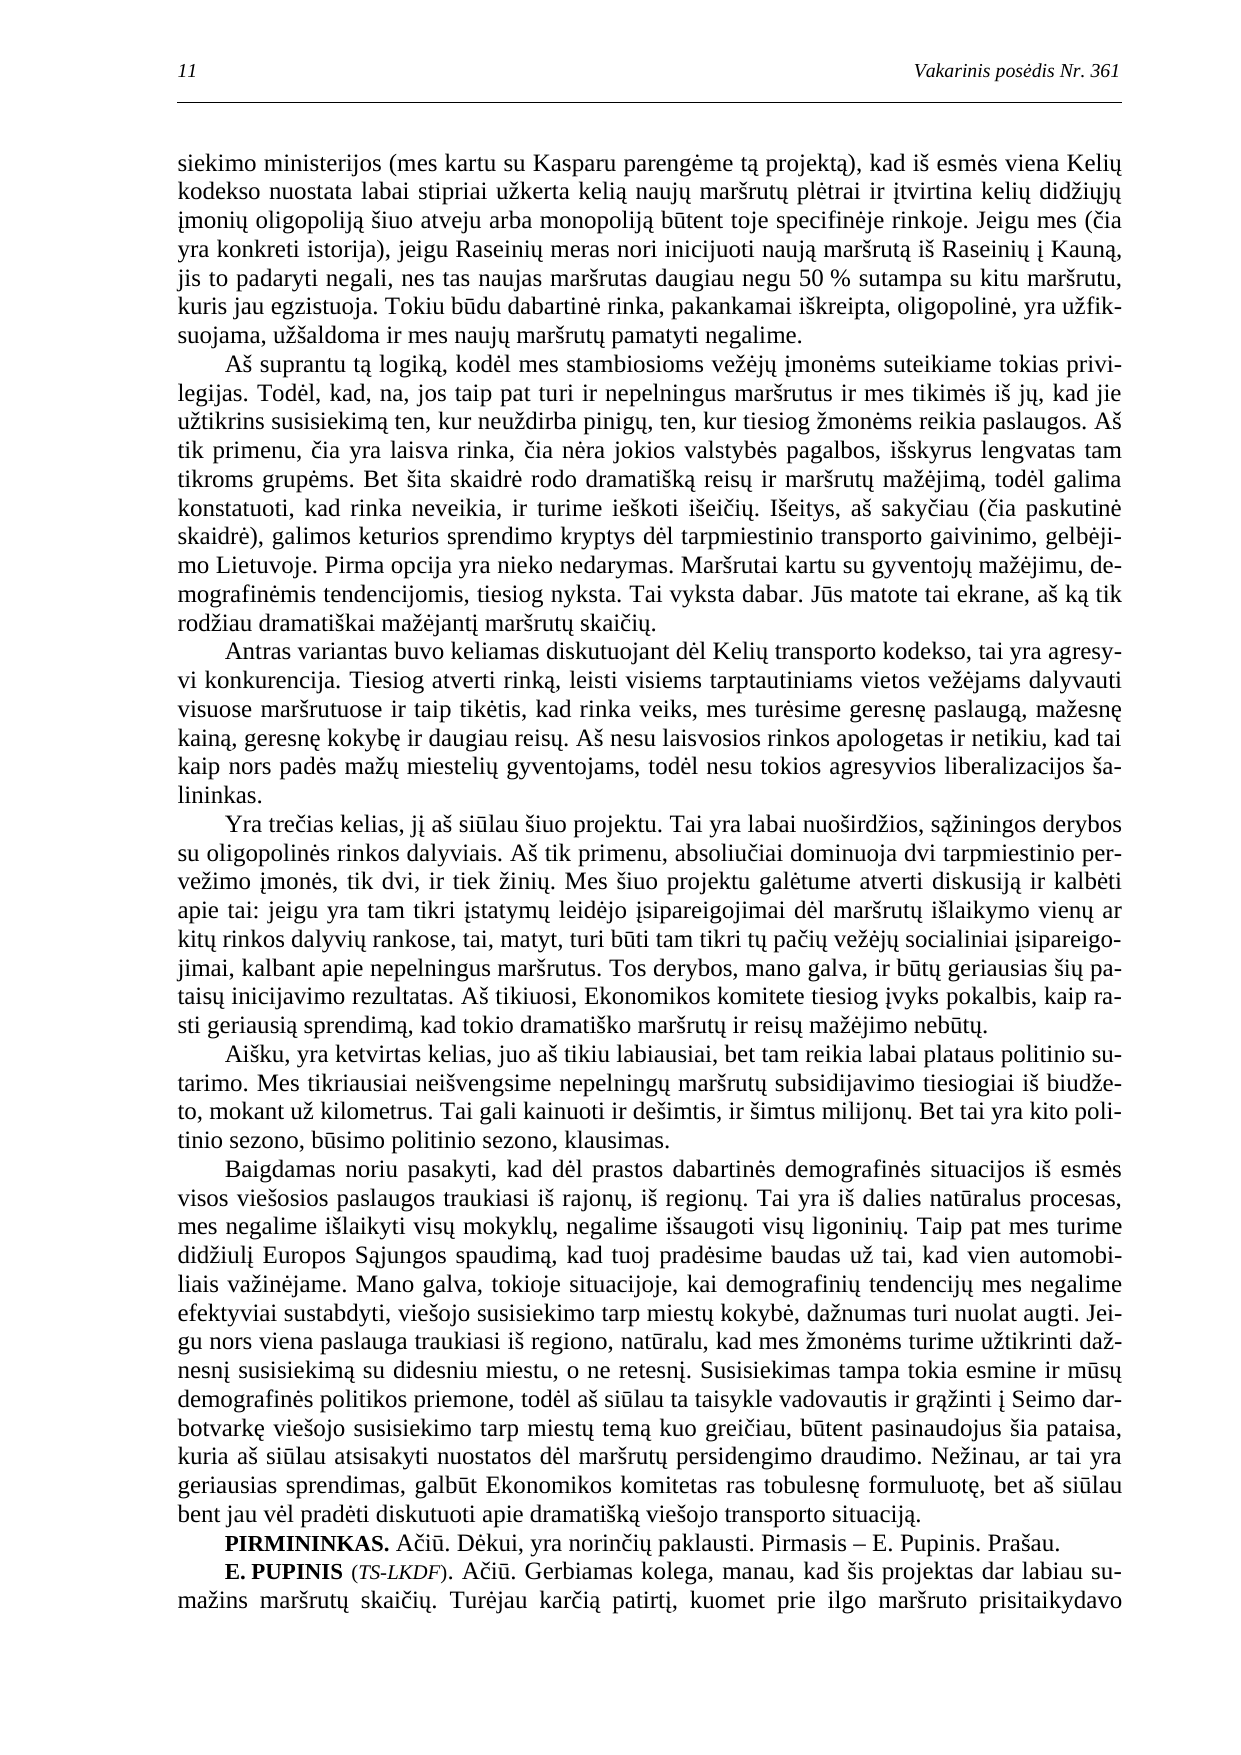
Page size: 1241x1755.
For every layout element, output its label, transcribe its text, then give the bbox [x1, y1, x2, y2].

text Ant­ras va­rian­tas bu­vo ke­lia­mas dis­ku­tuo­jant dėl Ke­lių trans­por­to ko­dek­so, tai yra ag­re­sy­vi kon­ku­ren­ci­ja. Tie­siog at­ver­ti rin­ką, leis­ti vi­siems tarp­tau­ti­niams vie­tos ve­žė­jams da­ly­vau­ti vi­suo­se marš­ru­tuo­se ir taip ti­kė­tis, kad rin­ka veiks, mes tu­rė­si­me ge­res­nę pa­slau­gą, ma­žes­nę kai­ną, ge­res­nę ko­ky­bę ir dau­giau rei­sų. Aš ne­su lais­vo­sios rin­kos apo­lo­ge­tas ir ne­ti­kiu, kad tai kaip nors pa­dės ma­žų mies­te­lių gy­ven­to­jams, to­dėl ne­su to­kios ag­re­sy­vios li­be­ra­li­za­ci­jos ša­linin­kas. [177, 636, 1122, 809]
text sie­ki­mo mi­nis­te­ri­jos (mes kar­tu su Kas­pa­ru pa­ren­gė­me tą pro­jek­tą), kad iš es­mės vie­na Ke­lių ko­dek­so nuo­sta­ta la­bai stip­riai už­ker­ta ke­lią nau­jų marš­ru­tų plėt­rai ir įtvir­ti­na ke­lių di­džių­jų įmo­nių oli­go­po­li­ją šiuo at­ve­ju ar­ba mo­no­po­li­ją bū­tent to­je spe­ci­fi­nė­je rin­ko­je. Jei­gu mes (čia yra kon­kre­ti is­to­ri­ja), jei­gu Ra­sei­nių me­ras no­ri ini­ci­juo­ti nau­ją marš­ru­tą iš Ra­sei­nių į Kau­ną, jis to pa­da­ry­ti ne­ga­li, nes tas nau­jas marš­ru­tas dau­giau ne­gu 50 % su­tam­pa su ki­tu marš­ru­tu, ku­ris jau eg­zis­tuo­ja. To­kiu bū­du da­bar­ti­nė rin­ka, pa­kan­ka­mai iš­kreip­ta, oli­go­po­li­nė, yra už­fik­suo­ja­ma, už­šal­do­ma ir mes nau­jų marš­ru­tų pa­ma­ty­ti ne­ga­li­me. [177, 148, 1122, 349]
text Aš su­pran­tu tą lo­gi­ką, ko­dėl mes stam­bio­sioms ve­žė­jų įmo­nėms su­tei­kia­me to­kias pri­vi­le­gi­jas. To­dėl, kad, na, jos taip pat tu­ri ir ne­pel­nin­gus marš­ru­tus ir mes ti­ki­mės iš jų, kad jie už­tik­rins su­si­sie­ki­mą ten, kur ne­už­dir­ba pi­ni­gų, ten, kur tie­siog žmo­nėms rei­kia pa­slau­gos. Aš tik pri­me­nu, čia yra lais­va rin­ka, čia nė­ra jo­kios vals­ty­bės pa­gal­bos, iš­sky­rus leng­va­tas tam tik­roms gru­pėms. Bet ši­ta skaid­rė ro­do dra­ma­tiš­ką rei­sų ir marš­ru­tų ma­žė­ji­mą, to­dėl ga­li­ma kon­sta­tuo­ti, kad rin­ka ne­vei­kia, ir tu­ri­me ieš­ko­ti iš­ei­čių. Iš­ei­tys, aš sa­ky­čiau (čia pas­ku­ti­nė skaid­rė), ga­li­mos ke­tu­rios spren­di­mo kryp­tys dėl tarp­mies­ti­nio trans­por­to gai­vi­ni­mo, gel­bė­ji­mo Lie­tu­vo­je. Pir­ma op­ci­ja yra nie­ko ne­da­ry­mas. Marš­ru­tai kar­tu su gy­ven­to­jų ma­žė­ji­mu, de­mo­gra­finėmis ten­den­ci­jo­mis, tie­siog nyks­ta. Tai vyks­ta da­bar. Jūs ma­to­te tai ek­ra­ne, aš ką tik ro­džiau dra­ma­tiš­kai ma­žė­jan­tį marš­ru­tų skai­čių. [177, 349, 1122, 636]
text Yra tre­čias ke­lias, jį aš siū­lau šiuo pro­jek­tu. Tai yra la­bai nuo­šir­džios, są­ži­nin­gos de­ry­bos su oli­go­po­li­nės rin­kos da­ly­viais. Aš tik pri­me­nu, ab­so­liu­čiai do­mi­nuo­ja dvi tarp­mies­ti­nio per­ve­ži­mo įmo­nės, tik dvi, ir tiek ži­nių. Mes šiuo pro­jek­tu ga­lė­tu­me at­ver­ti dis­ku­si­ją ir kal­bė­ti apie tai: jei­gu yra tam tik­ri įsta­ty­mų lei­dė­jo įsi­pa­rei­go­ji­mai dėl marš­ru­tų iš­lai­ky­mo vie­nų ar ki­tų rin­kos da­ly­vių ran­ko­se, tai, ma­tyt, tu­ri bū­ti tam tik­ri tų pa­čių ve­žė­jų so­cia­li­niai įsi­pa­rei­go­ji­mai, kal­bant apie ne­pel­nin­gus marš­ru­tus. Tos de­ry­bos, ma­no gal­va, ir bū­tų ge­riau­sias šių pa­tai­sų ini­ci­ja­vi­mo re­zul­ta­tas. Aš ti­kiuo­si, Eko­no­mi­kos ko­mi­te­te tie­siog įvyks po­kal­bis, kaip ra­s­ti ge­riau­sią spren­di­mą, kad to­kio dra­ma­tiš­ko marš­ru­tų ir rei­sų ma­žė­ji­mo ne­bū­tų. [177, 809, 1122, 1039]
text PIRMININKAS. Ačiū. Dė­kui, yra no­rin­čių pa­klaus­ti. Pir­ma­sis – E. Pu­pi­nis. Pra­šau. [177, 1528, 1122, 1556]
text Aiš­ku, yra ket­vir­tas ke­lias, juo aš ti­kiu la­biau­siai, bet tam rei­kia la­bai pla­taus po­li­ti­nio su­ta­ri­mo. Mes tik­riau­siai ne­iš­veng­si­me ne­pel­nin­gų marš­ru­tų sub­si­di­ja­vi­mo tie­sio­giai iš biu­dže­to, mo­kant už ki­lo­met­rus. Tai ga­li kai­nuo­ti ir de­šim­tis, ir šim­tus mi­li­jo­nų. Bet tai yra ki­to po­li­ti­nio se­zo­no, bū­si­mo po­li­ti­nio se­zo­no, klau­si­mas. [177, 1039, 1122, 1154]
text Baig­da­mas no­riu pa­sa­ky­ti, kad dėl pras­tos da­bar­ti­nės de­mo­gra­finės si­tu­a­ci­jos iš es­mės vi­sos vie­šo­sios pa­slau­gos trau­kia­si iš ra­jo­nų, iš re­gio­nų. Tai yra iš da­lies na­tū­ra­lus pro­ce­sas, mes ne­ga­li­me iš­lai­ky­ti vi­sų mo­kyk­lų, ne­ga­li­me iš­sau­go­ti vi­sų li­go­ni­nių. Taip pat mes tu­ri­me di­džiu­lį Eu­ro­pos Są­jun­gos spau­di­mą, kad tuoj pra­dė­si­me bau­das už tai, kad vien au­to­mo­bi­liais va­ži­nė­ja­me. Ma­no gal­va, to­kio­je si­tu­a­ci­jo­je, kai de­mo­gra­finių ten­den­ci­jų mes ne­ga­li­me efek­ty­viai su­stab­dy­ti, vie­šo­jo su­si­sie­ki­mo tarp mies­tų ko­ky­bė, daž­nu­mas tu­ri nuo­lat aug­ti. Jei­gu nors vie­na pa­slau­ga trau­kia­si iš re­gio­no, na­tū­ra­lu, kad mes žmo­nėms tu­ri­me už­tik­rin­ti daž­nes­nį su­si­sie­ki­mą su di­des­niu mies­tu, o ne re­tes­nį. Su­si­sie­ki­mas tam­pa to­kia es­mi­ne ir mū­sų de­mo­gra­finės po­li­ti­kos prie­mo­ne, to­dėl aš siū­lau ta tai­syk­le va­do­vau­tis ir grą­žin­ti į Sei­mo dar­bo­tvarkę vie­šo­jo su­si­sie­ki­mo tarp mies­tų te­mą kuo grei­čiau, bū­tent pa­si­nau­do­jus šia pa­tai­sa, ku­ria aš siū­lau at­si­sa­ky­ti nuo­sta­tos dėl marš­ru­tų per­si­den­gi­mo drau­di­mo. Ne­ži­nau, ar tai yra ge­riau­sias spren­di­mas, gal­būt Eko­no­mi­kos ko­mi­te­tas ras to­bu­les­nę for­mu­luo­tę, bet aš siū­lau bent jau vėl pra­dė­ti dis­ku­tuo­ti apie dra­ma­tiš­ką vie­šo­jo trans­por­to si­tu­a­ci­ją. [177, 1154, 1122, 1528]
text E. PUPINIS (TS-LKDF). Ačiū. Ger­bia­mas ko­le­ga, ma­nau, kad šis pro­jek­tas dar la­biau su­ma­žins marš­ru­tų skai­čių. Tu­rė­jau kar­čią pa­tir­tį, kuo­met prie il­go marš­ru­to pri­si­tai­ky­da­vo [177, 1556, 1122, 1614]
